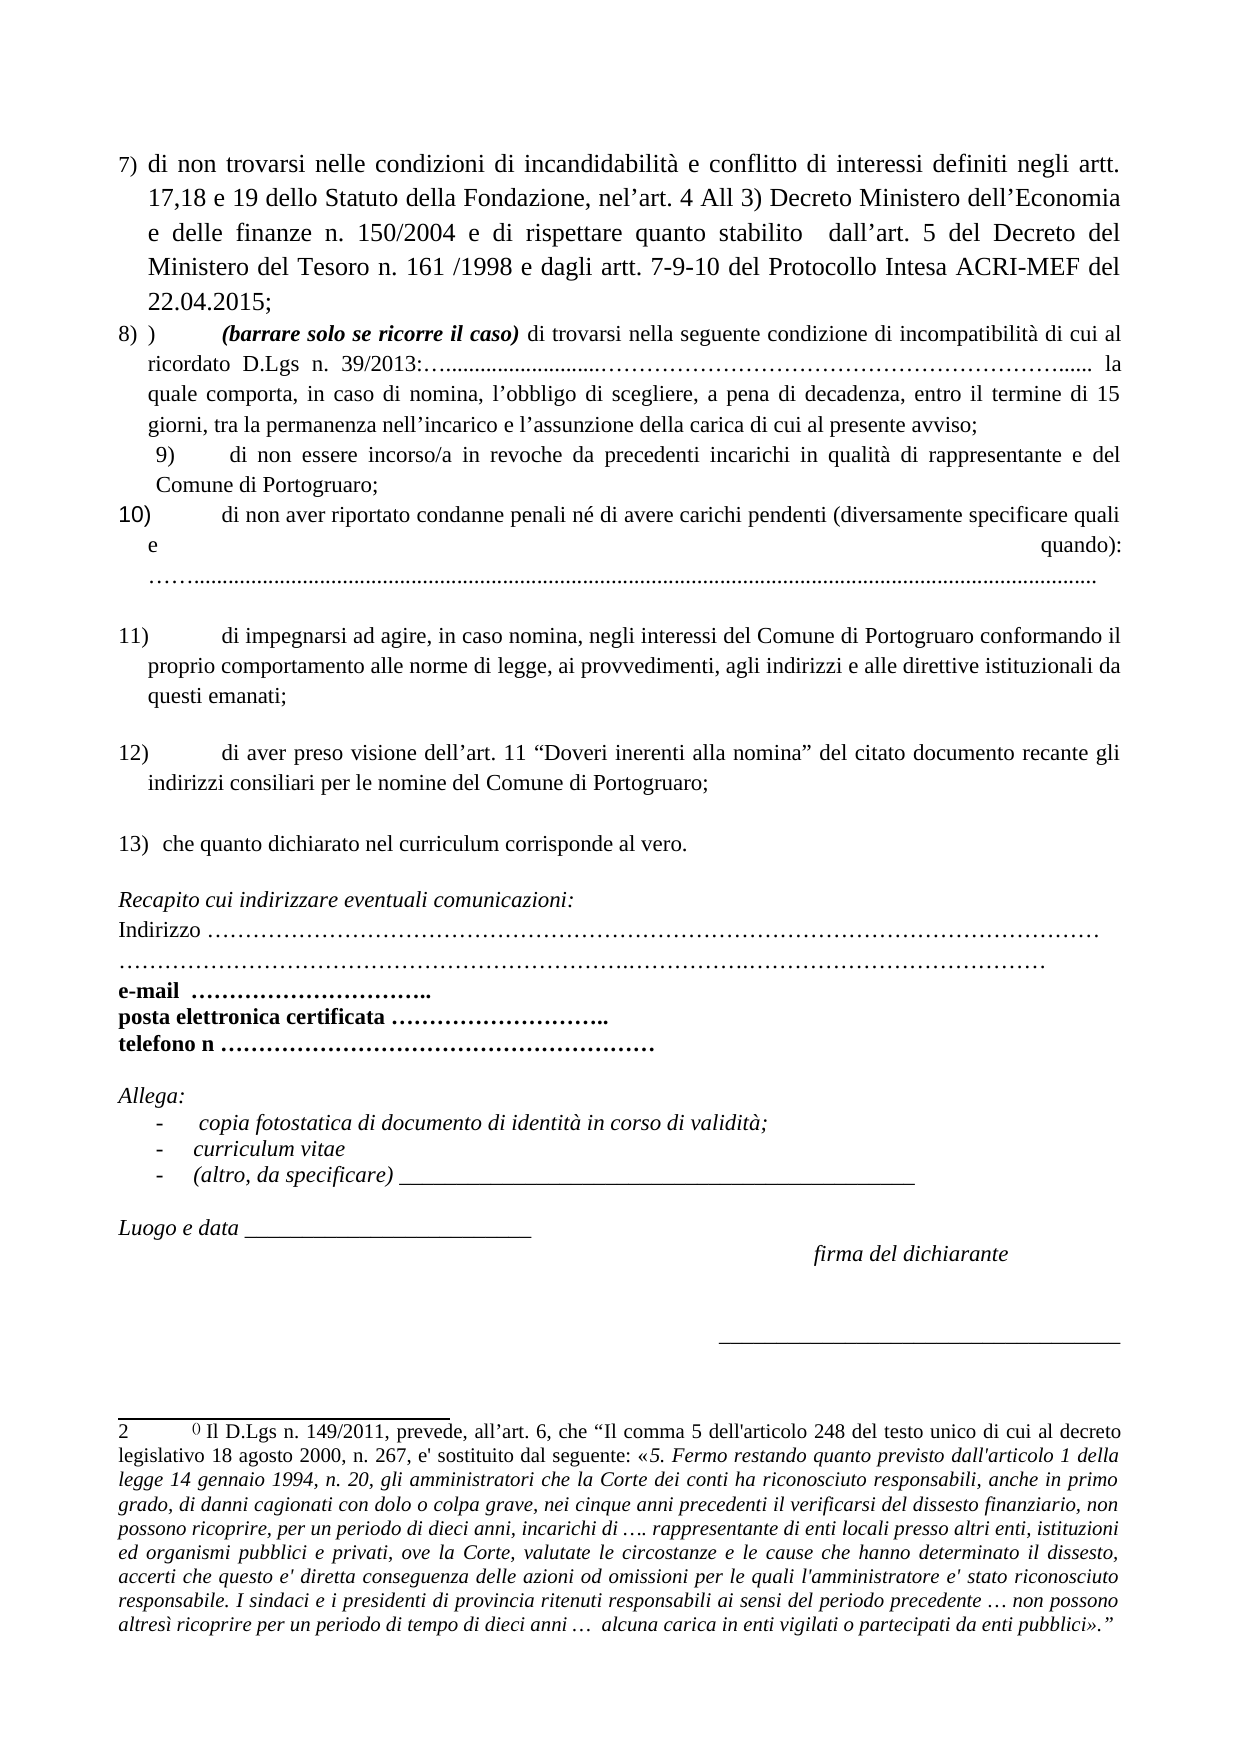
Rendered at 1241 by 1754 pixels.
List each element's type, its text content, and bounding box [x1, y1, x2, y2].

list di impegnarsi ad agire, in caso nomina, negli interessi del Comune di Portogruaro conformando il proprio comportamento alle norme di legge, ai provvedimenti, agli indirizzi e alle direttive istituzionali da questi emanati; [118, 622, 1122, 709]
list (altro, da specificare) _____________________________________________ [156, 1161, 1122, 1188]
text ………………………………………………………….…………….………………………………… [118, 947, 1122, 973]
text Allega: [118, 1082, 1122, 1109]
text Luogo e data _________________________ [118, 1214, 1122, 1241]
list di aver preso visione dell’art. 11 “Doveri inerenti alla nomina” del citato documento recante gli indirizzi consiliari per le nomine del Comune di Portogruaro; [118, 739, 1122, 796]
list () Il D.Lgs n. 149/2011, prevede, all’art. 6, che “Il comma 5 dell'articolo 248 del testo unico di cui al decreto legislativo 18 agosto 2000, n. 267, e' sostituito dal seguente: «5. Fermo restando quanto previsto dall'articolo 1 della legge 14 gennaio 1994, n. 20, gli amministratori che la Corte dei conti ha riconosciuto responsabili, anche in primo grado, di danni cagionati con dolo o colpa grave, nei cinque anni precedenti il verificarsi del dissesto finanziario, non possono ricoprire, per un periodo di dieci anni, incarichi di …. rappresentante di enti locali presso altri enti, istituzioni ed organismi pubblici e privati, ove la Corte, valutate le circostanze e le cause che hanno determinato il dissesto, accerti che questo e' diretta conseguenza delle azioni od omissioni per le quali l'amministratore e' stato riconosciuto responsabile. I sindaci e i presidenti di provincia ritenuti responsabili ai sensi del periodo precedente … non possono altresì ricoprire per un periodo di tempo di dieci anni … alcuna carica in enti vigilati o partecipati da enti pubblici».” [118, 1419, 1122, 1636]
text Recapito cui indirizzare eventuali comunicazioni: [118, 886, 1122, 913]
text Indirizzo ……………………………………………………………………………………………………… [118, 917, 1122, 943]
text ___________________________________ [118, 1319, 1122, 1346]
text e-mail ………………………….. [118, 977, 1122, 1003]
list di non aver riportato condanne penali né di avere carichi pendenti (diversamente specificare quali e quando): …….............................................................................................................................................................. [118, 501, 1122, 588]
list di non essere incorso/a in revoche da precedenti incarichi in qualità di rappresentante e del Comune di Portogruaro; [156, 441, 1122, 497]
text telefono n ………………………………………………… [118, 1030, 1122, 1056]
list di non trovarsi nelle condizioni di incandidabilità e conflitto di interessi definiti negli artt. 17,18 e 19 dello Statuto della Fondazione, nel’art. 4 All 3) Decreto Ministero dell’Economia e delle finanze n. 150/2004 e di rispettare quanto stabilito dall’art. 5 del Decreto del Ministero del Tesoro n. 161 /1998 e dagli artt. 7-9-10 del Protocollo Intesa ACRI-MEF del 22.04.2015; [118, 148, 1122, 316]
text posta elettronica certificata ……………………….. [118, 1003, 1122, 1030]
text firma del dichiarante [634, 1241, 1122, 1267]
list ) (barrare solo se ricorre il caso) di trovarsi nella seguente condizione di incompatibilità di cui al ricordato D.Lgs n. 39/2013:…...........................……………………………………………………...... la quale comporta, in caso di nomina, l’obbligo di scegliere, a pena di decadenza, entro il termine di 15 giorni, tra la permanenza nell’incarico e l’assunzione della carica di cui al presente avviso; [118, 320, 1122, 437]
list che quanto dichiarato nel curriculum corrisponde al vero. [118, 830, 1122, 856]
list copia fotostatica di documento di identità in corso di validità; [156, 1109, 1122, 1135]
list curriculum vitae [156, 1135, 1122, 1161]
